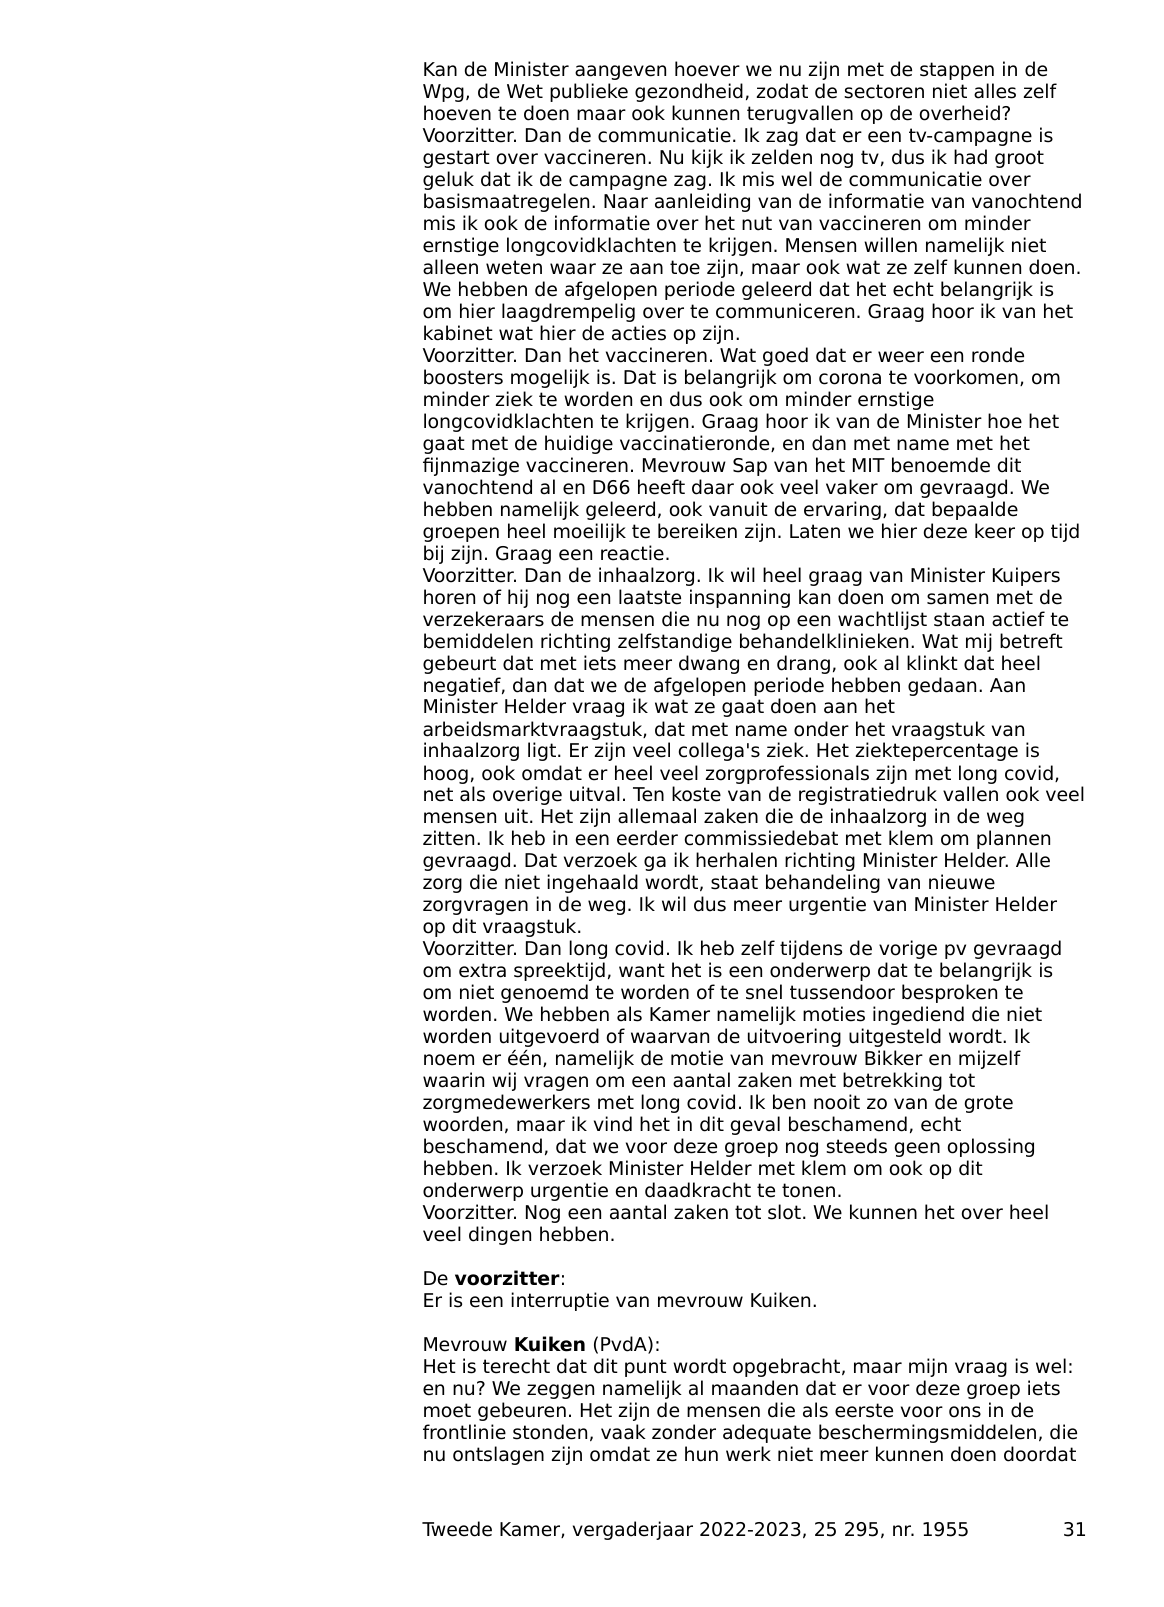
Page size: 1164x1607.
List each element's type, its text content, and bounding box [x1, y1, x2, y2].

text Voorzitter. Dan de communicatie. Ik zag dat er een tv-campagne is gestart over vaccineren. Nu kijk ik zelden nog tv, dus ik had groot geluk dat ik de campagne zag. Ik mis wel de communicatie over basismaatregelen. Naar aanleiding van de informatie van vanochtend mis ik ook de informatie over het nut van vaccineren om minder ernstige longcovidklachten te krijgen. Mensen willen namelijk niet alleen weten waar ze aan toe zijn, maar ook wat ze zelf kunnen doen. We hebben de afgelopen periode geleerd dat het echt belangrijk is om hier laagdrempelig over te communiceren. Graag hoor ik van het kabinet wat hier de acties op zijn. [422, 125, 1087, 345]
text Voorzitter. Dan de inhaalzorg. Ik wil heel graag van Minister Kuipers horen of hij nog een laatste inspanning kan doen om samen met de verzekeraars de mensen die nu nog op een wachtlijst staan actief te bemiddelen richting zelfstandige behandelklinieken. Wat mij betreft gebeurt dat met iets meer dwang en drang, ook al klinkt dat heel negatief, dan dat we de afgelopen periode hebben gedaan. Aan Minister Helder vraag ik wat ze gaat doen aan het arbeidsmarktvraagstuk, dat met name onder het vraagstuk van inhaalzorg ligt. Er zijn veel collega's ziek. Het ziektepercentage is hoog, ook omdat er heel veel zorgprofessionals zijn met long covid, net als overige uitval. Ten koste van de registratiedruk vallen ook veel mensen uit. Het zijn allemaal zaken die de inhaalzorg in de weg zitten. Ik heb in een eerder commissiedebat met klem om plannen gevraagd. Dat verzoek ga ik herhalen richting Minister Helder. Alle zorg die niet ingehaald wordt, staat behandeling van nieuwe zorgvragen in de weg. Ik wil dus meer urgentie van Minister Helder op dit vraagstuk. [422, 564, 1087, 938]
text De voorzitter: [422, 1268, 1087, 1290]
text Het is terecht dat dit punt wordt opgebracht, maar mijn vraag is wel: en nu? We zeggen namelijk al maanden dat er voor deze groep iets moet gebeuren. Het zijn de mensen die als eerste voor ons in de frontlinie stonden, vaak zonder adequate beschermingsmiddelen, die nu ontslagen zijn omdat ze hun werk niet meer kunnen doen doordat [422, 1356, 1087, 1466]
text Mevrouw Kuiken (PvdA): [422, 1334, 1087, 1356]
text Voorzitter. Dan het vaccineren. Wat goed dat er weer een ronde boosters mogelijk is. Dat is belangrijk om corona te voorkomen, om minder ziek te worden en dus ook om minder ernstige longcovidklachten te krijgen. Graag hoor ik van de Minister hoe het gaat met de huidige vaccinatieronde, en dan met name met het fijnmazige vaccineren. Mevrouw Sap van het MIT benoemde dit vanochtend al en D66 heeft daar ook veel vaker om gevraagd. We hebben namelijk geleerd, ook vanuit de ervaring, dat bepaalde groepen heel moeilijk te bereiken zijn. Laten we hier deze keer op tijd bij zijn. Graag een reactie. [422, 345, 1087, 564]
text Er is een interruptie van mevrouw Kuiken. [422, 1290, 1087, 1312]
text Voorzitter. Nog een aantal zaken tot slot. We kunnen het over heel veel dingen hebben. [422, 1202, 1087, 1246]
text Voorzitter. Dan long covid. Ik heb zelf tijdens de vorige pv gevraagd om extra spreektijd, want het is een onderwerp dat te belangrijk is om niet genoemd te worden of te snel tussendoor besproken te worden. We hebben als Kamer namelijk moties ingediend die niet worden uitgevoerd of waarvan de uitvoering uitgesteld wordt. Ik noem er één, namelijk de motie van mevrouw Bikker en mijzelf waarin wij vragen om een aantal zaken met betrekking tot zorgmedewerkers met long covid. Ik ben nooit zo van de grote woorden, maar ik vind het in dit geval beschamend, echt beschamend, dat we voor deze groep nog steeds geen oplossing hebben. Ik verzoek Minister Helder met klem om ook op dit onderwerp urgentie en daadkracht te tonen. [422, 938, 1087, 1202]
text Kan de Minister aangeven hoever we nu zijn met de stappen in de Wpg, de Wet publieke gezondheid, zodat de sectoren niet alles zelf hoeven te doen maar ook kunnen terugvallen op de overheid? [422, 59, 1087, 125]
